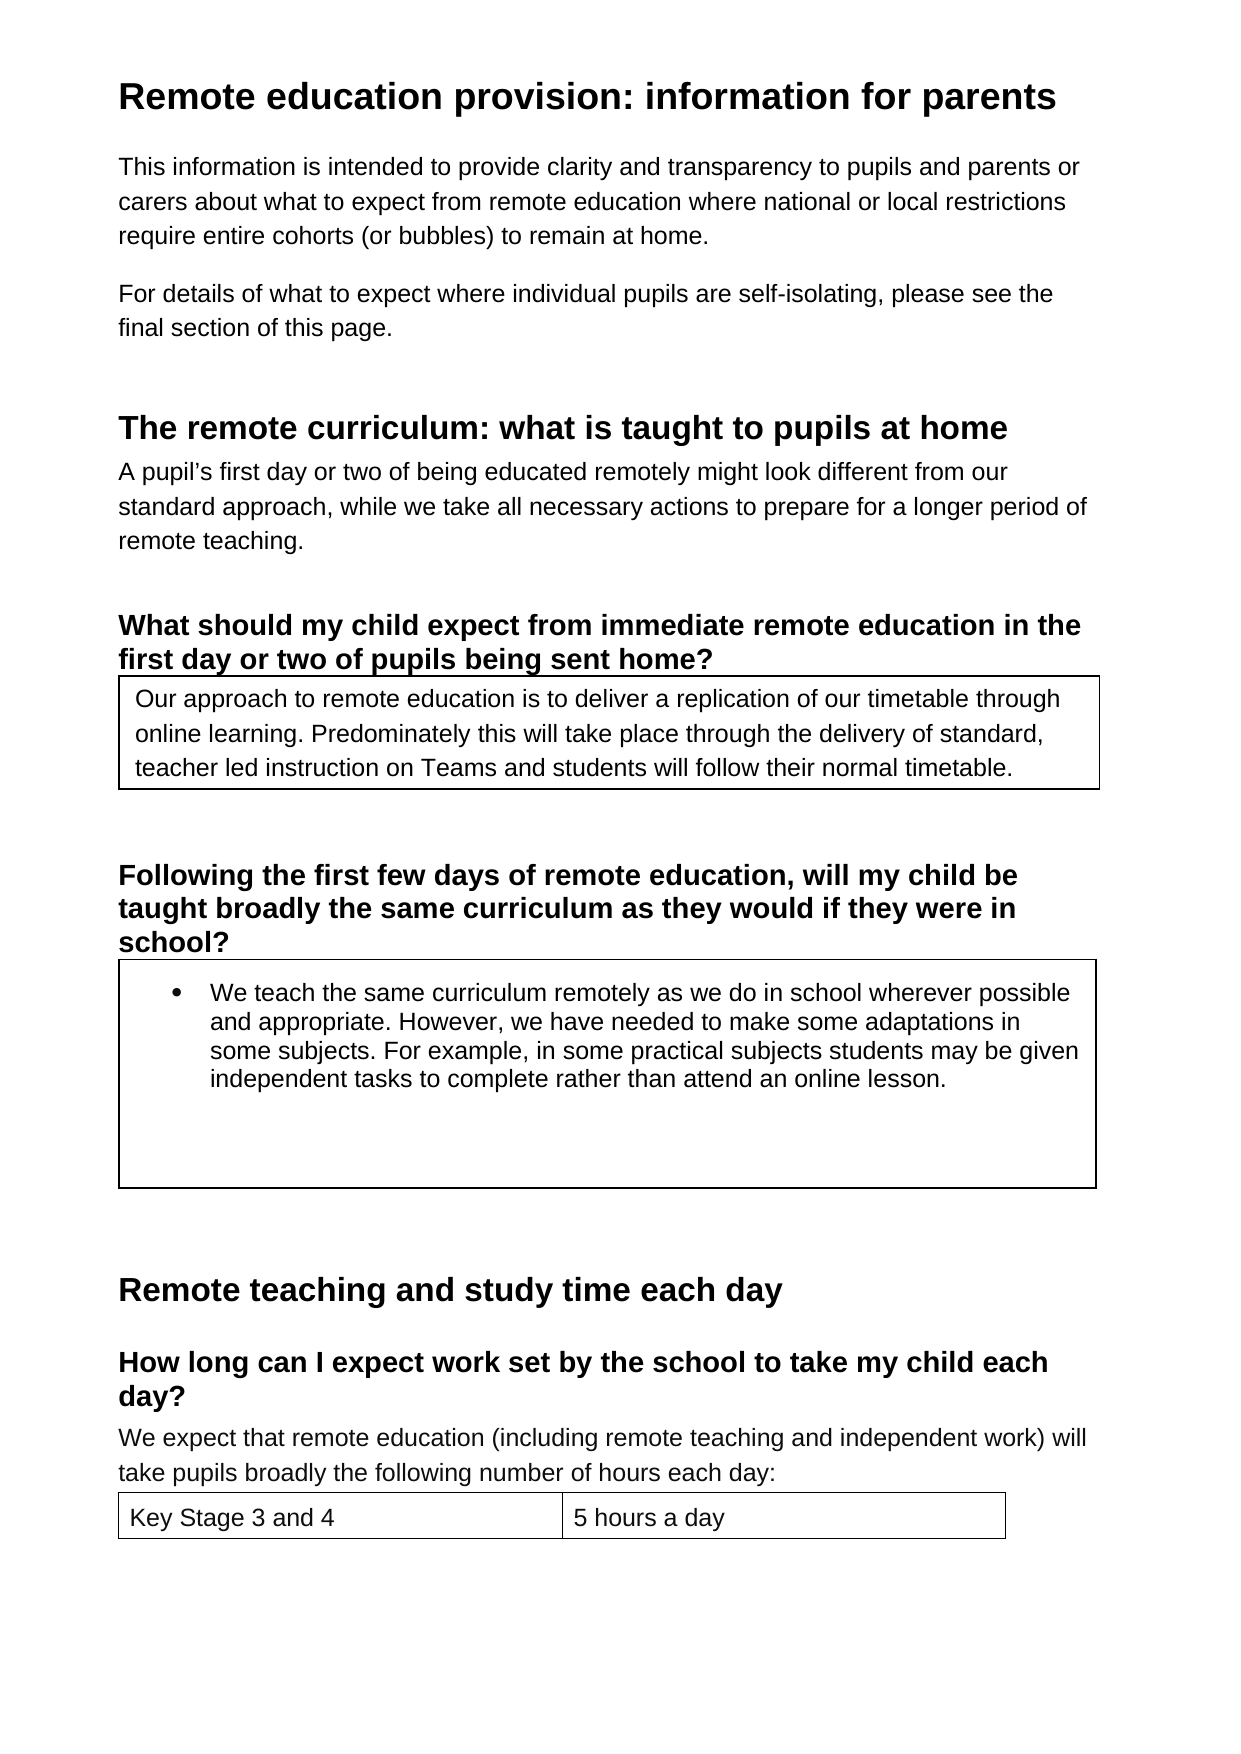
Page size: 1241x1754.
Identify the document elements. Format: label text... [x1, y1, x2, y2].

subtitle What should my child expect from immediate remote education in the first day or two of pupils being sent home? [118, 608, 1107, 675]
text For details of what to expect where individual pupils are self-isolating, please see the final section of this page. [118, 279, 1107, 342]
subtitle Remote teaching and study time each day [118, 1269, 1107, 1308]
subtitle How long can I expect work set by the school to take my child each day? [118, 1346, 1107, 1413]
table_header Key Stage 3 and 4 [119, 1493, 562, 1538]
text Our approach to remote education is to deliver a replication of our timetable through online learning. Predominately this will take place through the delivery of standard, teacher led instruction on Teams and students will follow their normal timetable. [135, 684, 1083, 781]
subtitle Remote education provision: information for parents [118, 74, 1107, 117]
subtitle Following the first few days of remote education, will my child be taught broadly the same curriculum as they would if they were in school? [118, 858, 1107, 958]
table_header 5 hours a day [563, 1493, 1005, 1538]
subtitle The remote curriculum: what is taught to pupils at home [118, 408, 1107, 447]
text A pupil’s first day or two of being educated remotely might look different from our standard approach, while we take all necessary actions to prepare for a longer period of remote teaching. [118, 457, 1107, 555]
text This information is intended to provide clarity and transparency to pupils and parents or carers about what to expect from remote education where national or local restrictions require entire cohorts (or bubbles) to remain at home. [118, 152, 1107, 250]
list We teach the same curriculum remotely as we do in school wherever possible and appropriate. However, we have needed to make some adaptations in some subjects. For example, in some practical subjects students may be given independent tasks to complete rather than attend an online lesson. [172, 978, 1080, 1093]
text We expect that remote education (including remote teaching and independent work) will take pupils broadly the following number of hours each day: [118, 1423, 1107, 1486]
